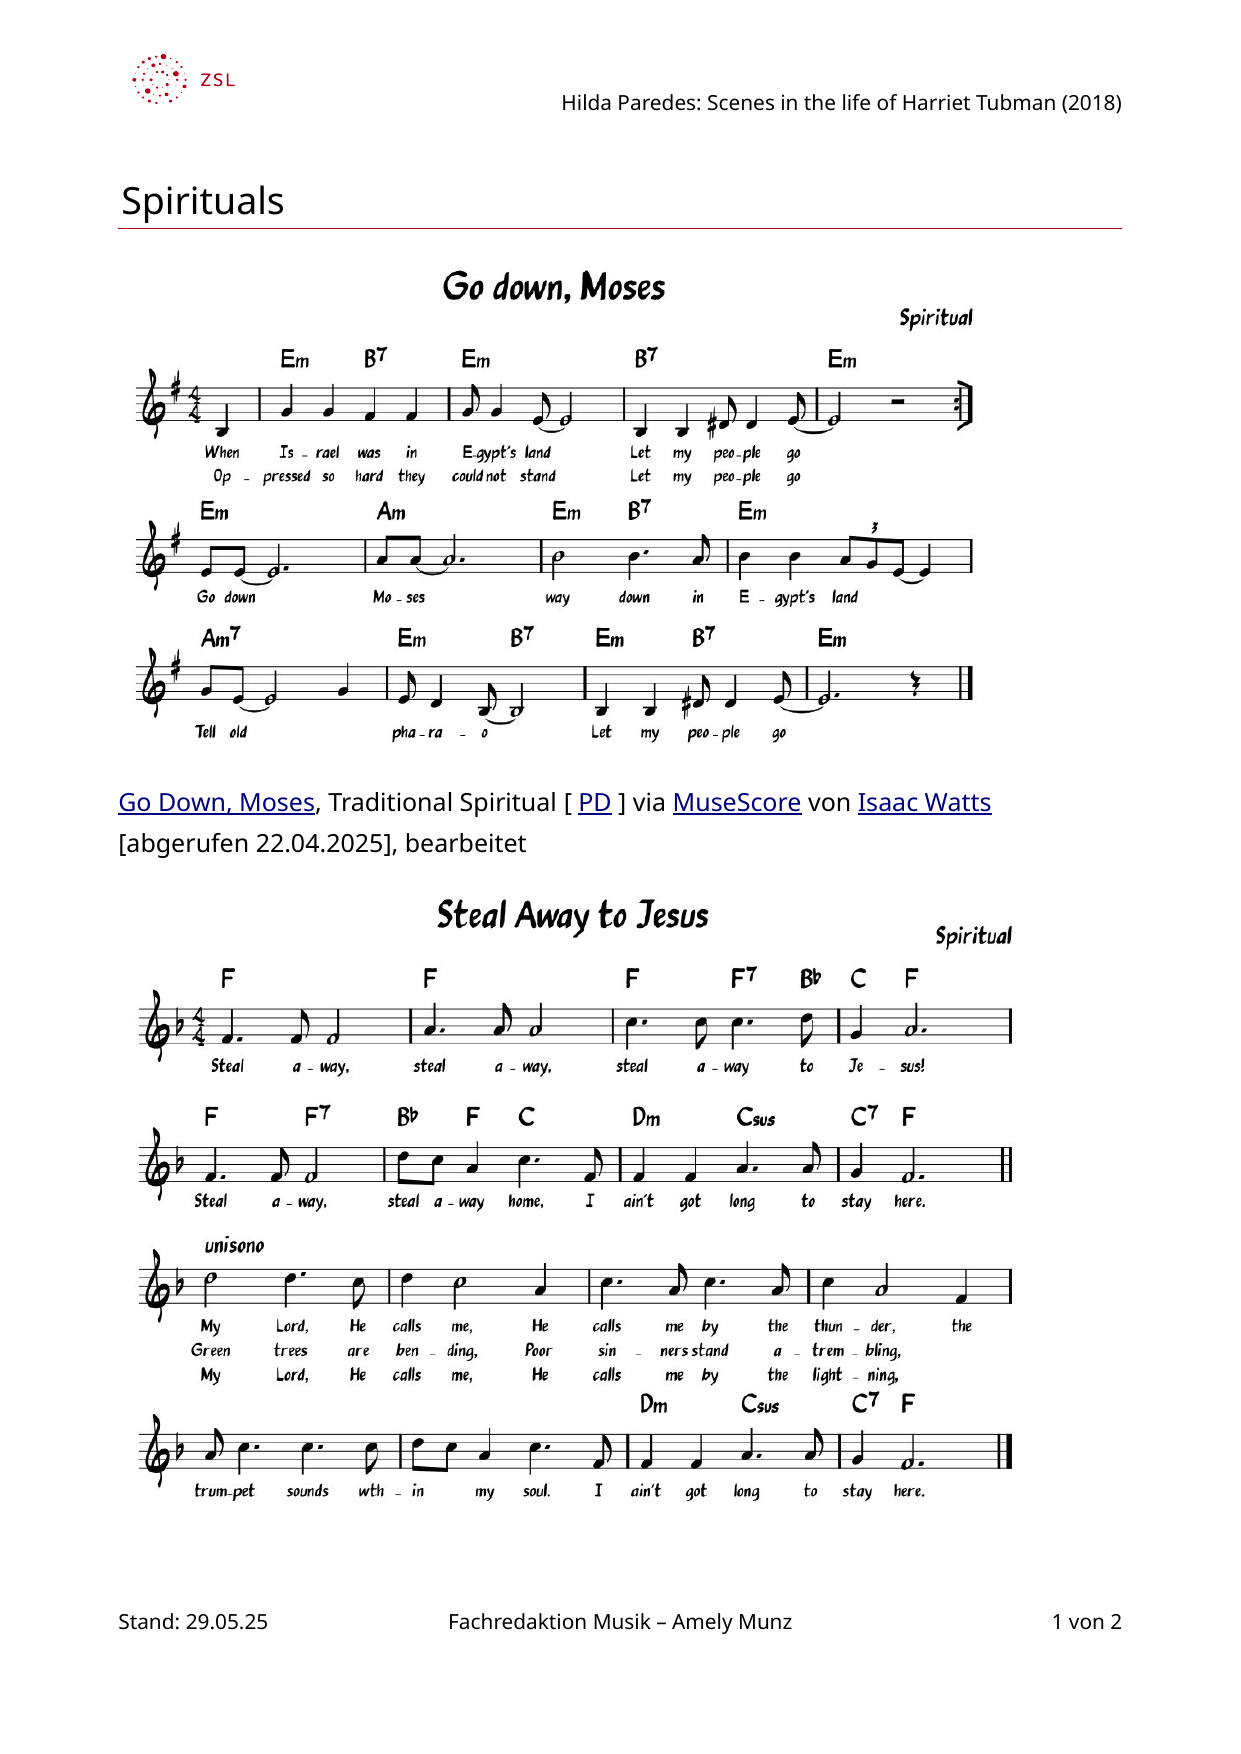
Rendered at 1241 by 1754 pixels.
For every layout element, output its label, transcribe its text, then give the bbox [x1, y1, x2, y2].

picture [118, 42, 248, 117]
text Go Down, Moses, Traditional Spiritual [ PD ] via MuseScore von Isaac Watts [abgerufen 22.04.2025], bearbeitet [118, 784, 1122, 859]
picture [118, 878, 1028, 1126]
subtitle Spirituals [118, 171, 1122, 228]
picture [118, 252, 990, 365]
